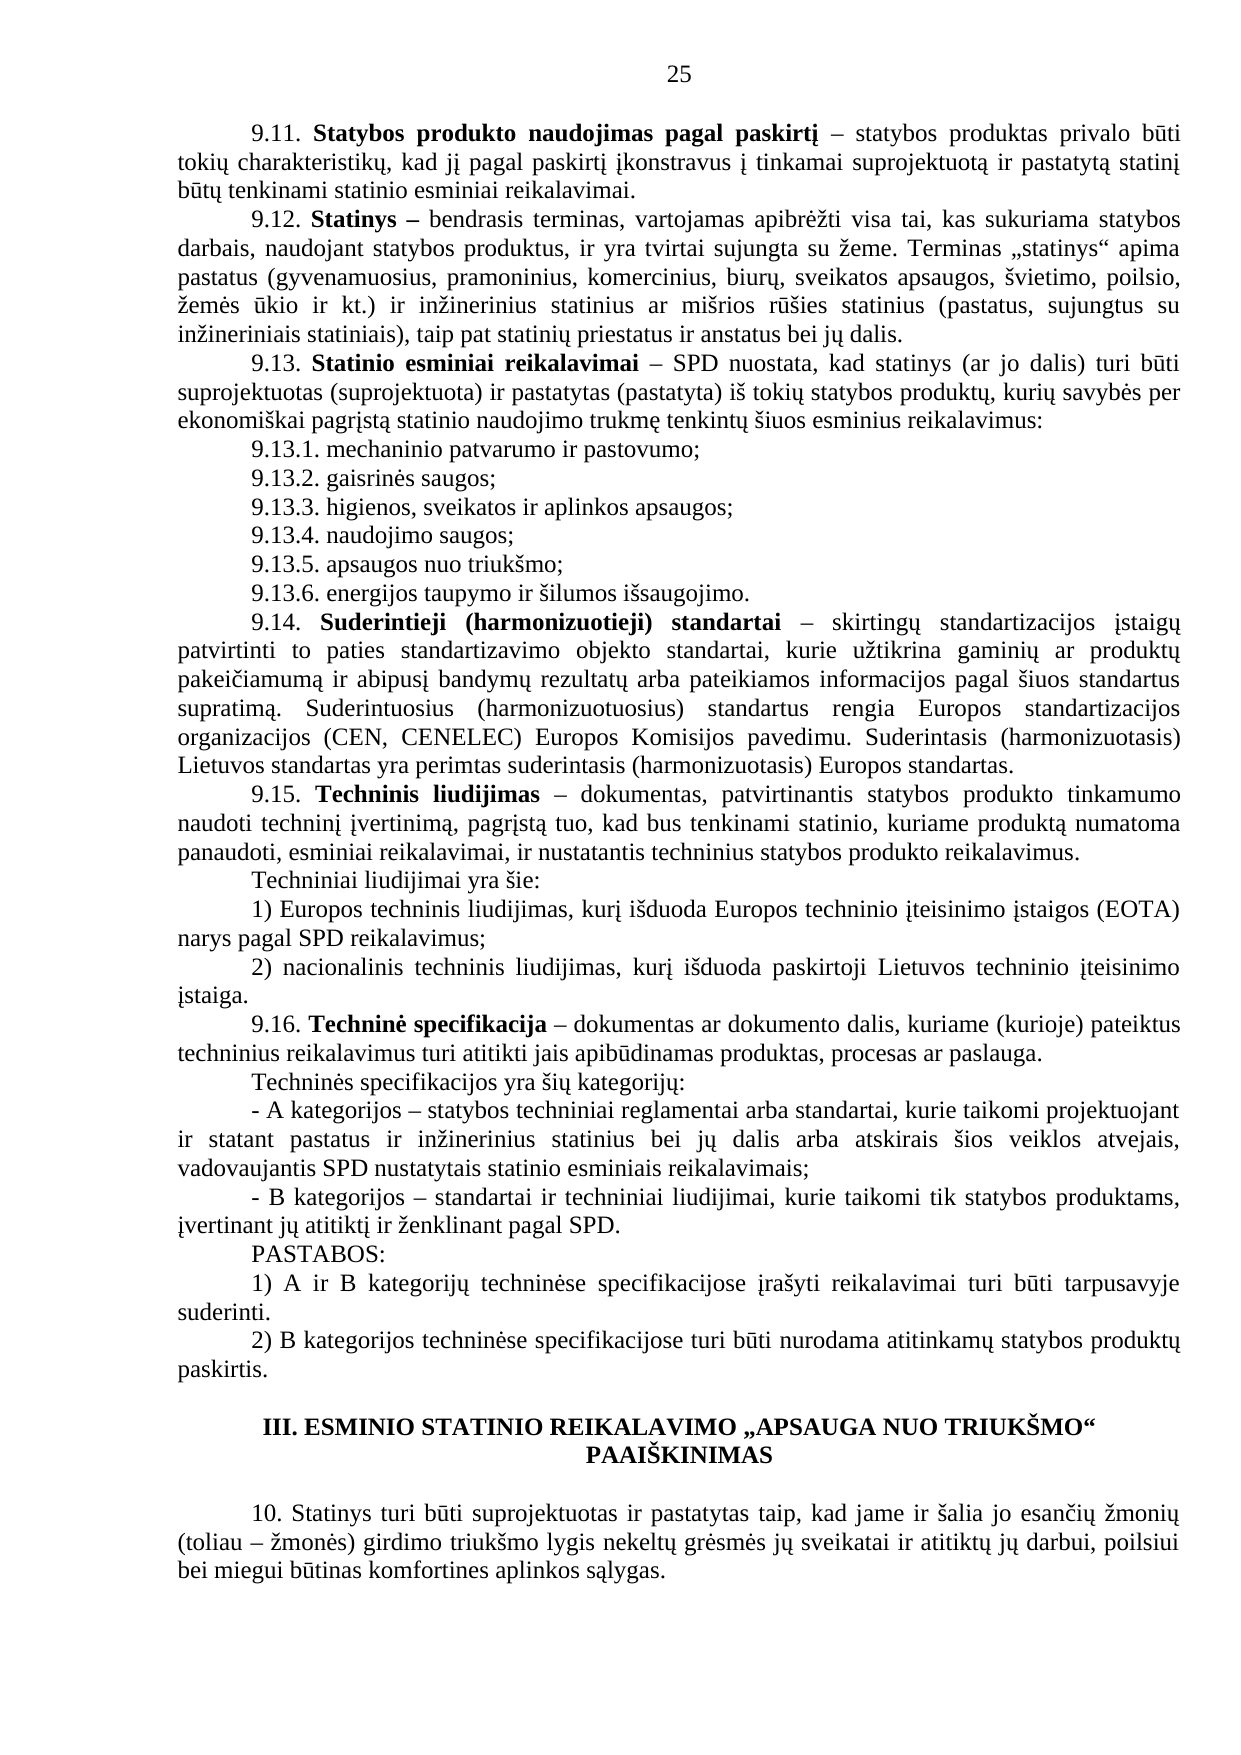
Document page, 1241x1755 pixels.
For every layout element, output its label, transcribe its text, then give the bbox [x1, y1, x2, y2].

text - A kategorijos – statybos techniniai reglamentai arba standartai, kurie taikomi projektuojant ir statant pastatus ir inžinerinius statinius bei jų dalis arba atskirais šios veiklos atvejais, vadovaujantis SPD nustatytais statinio esminiais reikalavimais; [177, 1096, 1181, 1182]
text 1) Europos techninis liudijimas, kurį išduoda Europos techninio įteisinimo įstaigos (EOTA) narys pagal SPD reikalavimus; [177, 894, 1181, 952]
text 9.13.3. higienos, sveikatos ir aplinkos apsaugos; [177, 492, 1181, 521]
text Techninės specifikacijos yra šių kategorijų: [177, 1067, 1181, 1096]
text - B kategorijos – standartai ir techniniai liudijimai, kurie taikomi tik statybos produktams, įvertinant jų atitiktį ir ženklinant pagal SPD. [177, 1182, 1181, 1239]
text 9.13.5. apsaugos nuo triukšmo; [177, 549, 1181, 578]
text 9.14. Suderintieji (harmonizuotieji) standartai – skirtingų standartizacijos įstaigų patvirtinti to paties standartizavimo objekto standartai, kurie užtikrina gaminių ar produktų pakeičiamumą ir abipusį bandymų rezultatų arba pateikiamos informacijos pagal šiuos standartus supratimą. Suderintuosius (harmonizuotuosius) standartus rengia Europos standartizacijos organizacijos (CEN, CENELEC) Europos Komisijos pavedimu. Suderintasis (harmonizuotasis) Lietuvos standartas yra perimtas suderintasis (harmonizuotasis) Europos standartas. [177, 607, 1181, 779]
text 9.13. Statinio esminiai reikalavimai – SPD nuostata, kad statinys (ar jo dalis) turi būti suprojektuotas (suprojektuota) ir pastatytas (pastatyta) iš tokių statybos produktų, kurių savybės per ekonomiškai pagrįstą statinio naudojimo trukmę tenkintų šiuos esminius reikalavimus: [177, 348, 1181, 434]
text 9.16. Techninė specifikacija – dokumentas ar dokumento dalis, kuriame (kurioje) pateiktus techninius reikalavimus turi atitikti jais apibūdinamas produktas, procesas ar paslauga. [177, 1009, 1181, 1067]
text 2) nacionalinis techninis liudijimas, kurį išduoda paskirtoji Lietuvos techninio įteisinimo įstaiga. [177, 952, 1181, 1009]
text PASTABOS: [177, 1239, 1181, 1268]
text 10. Statinys turi būti suprojektuotas ir pastatytas taip, kad jame ir šalia jo esančių žmonių (toliau – žmonės) girdimo triukšmo lygis nekeltų grėsmės jų sveikatai ir atitiktų jų darbui, poilsiui bei miegui būtinas komfortines aplinkos sąlygas. [177, 1498, 1181, 1584]
text 9.12. Statinys – bendrasis terminas, vartojamas apibrėžti visa tai, kas sukuriama statybos darbais, naudojant statybos produktus, ir yra tvirtai sujungta su žeme. Terminas „statinys“ apima pastatus (gyvenamuosius, pramoninius, komercinius, biurų, sveikatos apsaugos, švietimo, poilsio, žemės ūkio ir kt.) ir inžinerinius statinius ar mišrios rūšies statinius (pastatus, sujungtus su inžineriniais statiniais), taip pat statinių priestatus ir anstatus bei jų dalis. [177, 204, 1181, 348]
text 9.13.6. energijos taupymo ir šilumos išsaugojimo. [177, 578, 1181, 607]
text III. ESMINIO statinio REIKALAVIMO „APSAUGA NUO TRIUKŠMO“ [177, 1412, 1181, 1441]
text Techniniai liudijimai yra šie: [177, 866, 1181, 894]
text 9.13.2. gaisrinės saugos; [177, 463, 1181, 492]
text 9.15. Techninis liudijimas – dokumentas, patvirtinantis statybos produkto tinkamumo naudoti techninį įvertinimą, pagrįstą tuo, kad bus tenkinami statinio, kuriame produktą numatoma panaudoti, esminiai reikalavimai, ir nustatantis techninius statybos produkto reikalavimus. [177, 779, 1181, 866]
text PAAIŠKINIMAS [177, 1441, 1181, 1469]
text 9.13.1. mechaninio patvarumo ir pastovumo; [177, 434, 1181, 463]
text 1) A ir B kategorijų techninėse specifikacijose įrašyti reikalavimai turi būti tarpusavyje suderinti. [177, 1268, 1181, 1326]
text 9.11. Statybos produkto naudojimas pagal paskirtį – statybos produktas privalo būti tokių charakteristikų, kad jį pagal paskirtį įkonstravus į tinkamai suprojektuotą ir pastatytą statinį būtų tenkinami statinio esminiai reikalavimai. [177, 118, 1181, 204]
text 9.13.4. naudojimo saugos; [177, 521, 1181, 549]
text 2) B kategorijos techninėse specifikacijose turi būti nurodama atitinkamų statybos produktų paskirtis. [177, 1326, 1181, 1383]
